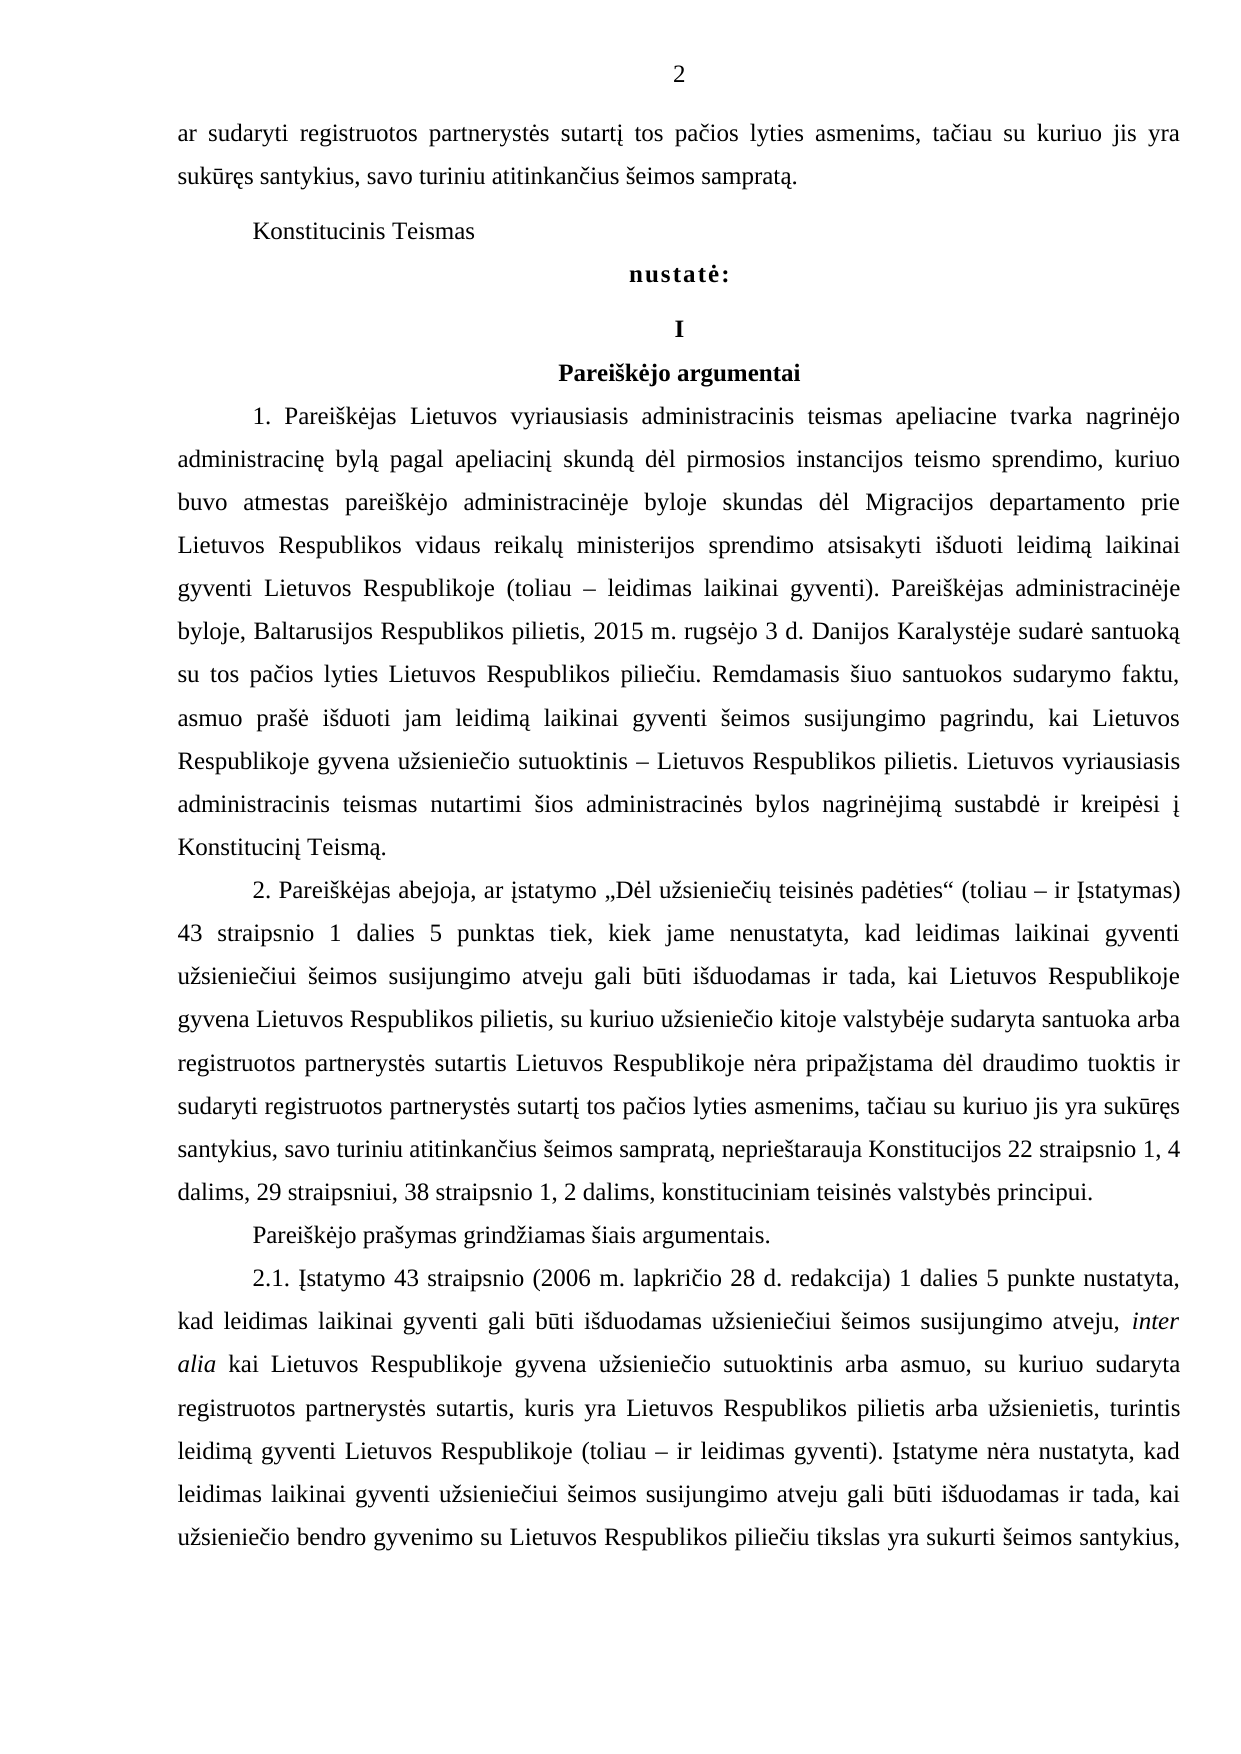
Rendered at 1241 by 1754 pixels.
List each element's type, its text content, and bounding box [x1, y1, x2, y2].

text I [177, 314, 1181, 343]
text 1. Pareiškėjas Lietuvos vyriausiasis administracinis teismas apeliacine tvarka nagrinėjo administracinę bylą pagal apeliacinį skundą dėl pirmosios instancijos teismo sprendimo, kuriuo buvo atmestas pareiškėjo administracinėje byloje skundas dėl Migracijos departamento prie Lietuvos Respublikos vidaus reikalų ministerijos sprendimo atsisakyti išduoti leidimą laikinai gyventi Lietuvos Respublikoje (toliau – leidimas laikinai gyventi). Pareiškėjas administracinėje byloje, Baltarusijos Respublikos pilietis, 2015 m. rugsėjo 3 d. Danijos Karalystėje sudarė santuoką su tos pačios lyties Lietuvos Respublikos piliečiu. Remdamasis šiuo santuokos sudarymo faktu, asmuo prašė išduoti jam leidimą laikinai gyventi šeimos susijungimo pagrindu, kai Lietuvos Respublikoje gyvena užsieniečio sutuoktinis – Lietuvos Respublikos pilietis. Lietuvos vyriausiasis administracinis teismas nutartimi šios administracinės bylos nagrinėjimą sustabdė ir kreipėsi į Konstitucinį Teismą. [177, 401, 1181, 861]
text Pareiškėjo argumentai [177, 358, 1181, 386]
text 2. Pareiškėjas abejoja, ar įstatymo „Dėl užsieniečių teisinės padėties“ (toliau – ir Įstatymas) 43 straipsnio 1 dalies 5 punktas tiek, kiek jame nenustatyta, kad leidimas laikinai gyventi užsieniečiui šeimos susijungimo atveju gali būti išduodamas ir tada, kai Lietuvos Respublikoje gyvena Lietuvos Respublikos pilietis, su kuriuo užsieniečio kitoje valstybėje sudaryta santuoka arba registruotos partnerystės sutartis Lietuvos Respublikoje nėra pripažįstama dėl draudimo tuoktis ir sudaryti registruotos partnerystės sutartį tos pačios lyties asmenims, tačiau su kuriuo jis yra sukūręs santykius, savo turiniu atitinkančius šeimos sampratą, neprieštarauja Konstitucijos 22 straipsnio 1, 4 dalims, 29 straipsniui, 38 straipsnio 1, 2 dalims, konstituciniam teisinės valstybės principui. [177, 875, 1181, 1206]
text ar sudaryti registruotos partnerystės sutartį tos pačios lyties asmenims, tačiau su kuriuo jis yra sukūręs santykius, savo turiniu atitinkančius šeimos sampratą. [177, 118, 1181, 190]
text Pareiškėjo prašymas grindžiamas šiais argumentais. [177, 1220, 1181, 1249]
text 2.1. Įstatymo 43 straipsnio (2006 m. lapkričio 28 d. redakcija) 1 dalies 5 punkte nustatyta, kad leidimas laikinai gyventi gali būti išduodamas užsieniečiui šeimos susijungimo atveju, inter alia kai Lietuvos Respublikoje gyvena užsieniečio sutuoktinis arba asmuo, su kuriuo sudaryta registruotos partnerystės sutartis, kuris yra Lietuvos Respublikos pilietis arba užsienietis, turintis leidimą gyventi Lietuvos Respublikoje (toliau – ir leidimas gyventi). Įstatyme nėra nustatyta, kad leidimas laikinai gyventi užsieniečiui šeimos susijungimo atveju gali būti išduodamas ir tada, kai užsieniečio bendro gyvenimo su Lietuvos Respublikos piliečiu tikslas yra sukurti šeimos santykius, [177, 1263, 1181, 1551]
text Konstitucinis Teismas [177, 216, 1181, 245]
text nustatė: [177, 259, 1181, 288]
